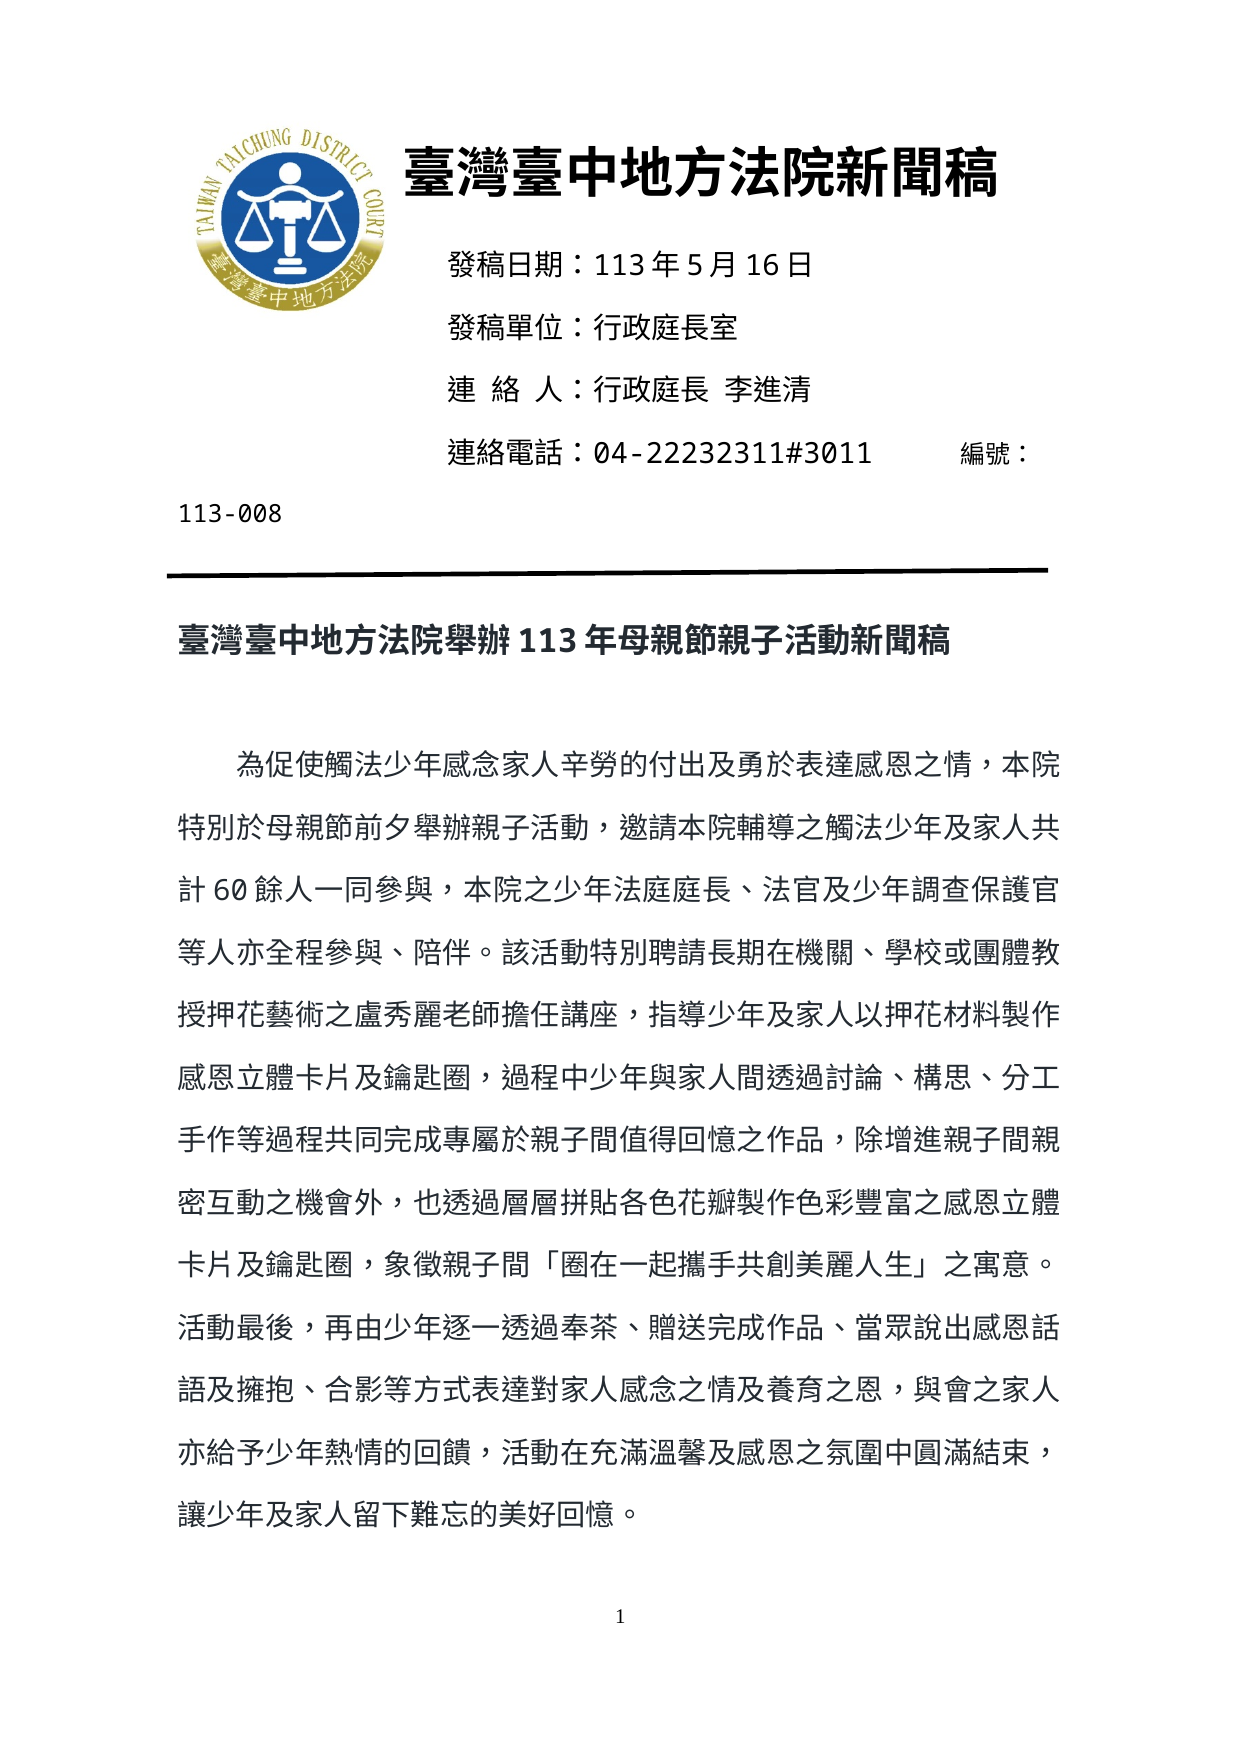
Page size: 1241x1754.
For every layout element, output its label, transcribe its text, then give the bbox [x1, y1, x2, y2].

text 連 絡 人：行政庭長 李進清 [177, 346, 1063, 409]
text 為促使觸法少年感念家人辛勞的付出及勇於表達感恩之情，本院特別於母親節前夕舉辦親子活動，邀請本院輔導之觸法少年及家人共計60餘人一同參與，本院之少年法庭庭長、法官及少年調查保護官等人亦全程參與、陪伴。該活動特別聘請長期在機關、學校或團體教授押花藝術之盧秀麗老師擔任講座，指導少年及家人以押花材料製作感恩立體卡片及鑰匙圈，過程中少年與家人間透過討論、構思、分工手作等過程共同完成專屬於親子間值得回憶之作品，除增進親子間親密互動之機會外，也透過層層拼貼各色花瓣製作色彩豐富之感恩立體卡片及鑰匙圈，象徵親子間「圈在一起攜手共創美麗人生」之寓意。活動最後，再由少年逐一透過奉茶、贈送完成作品、當眾說出感恩話語及擁抱、合影等方式表達對家人感念之情及養育之恩，與會之家人亦給予少年熱情的回饋，活動在充滿溫馨及感恩之氛圍中圓滿結束，讓少年及家人留下難忘的美好回憶。 [177, 721, 1063, 1534]
text 臺灣臺中地方法院舉辦113年母親節親子活動新聞稿 [177, 596, 1063, 659]
text 發稿單位：行政庭長室 [177, 284, 1063, 346]
text 發稿日期：113年5月16日 [403, 221, 1063, 284]
text 臺灣臺中地方法院新聞稿 [177, 96, 1063, 221]
text 連絡電話：04-22232311#3011 編號：113-008 [177, 409, 1063, 534]
